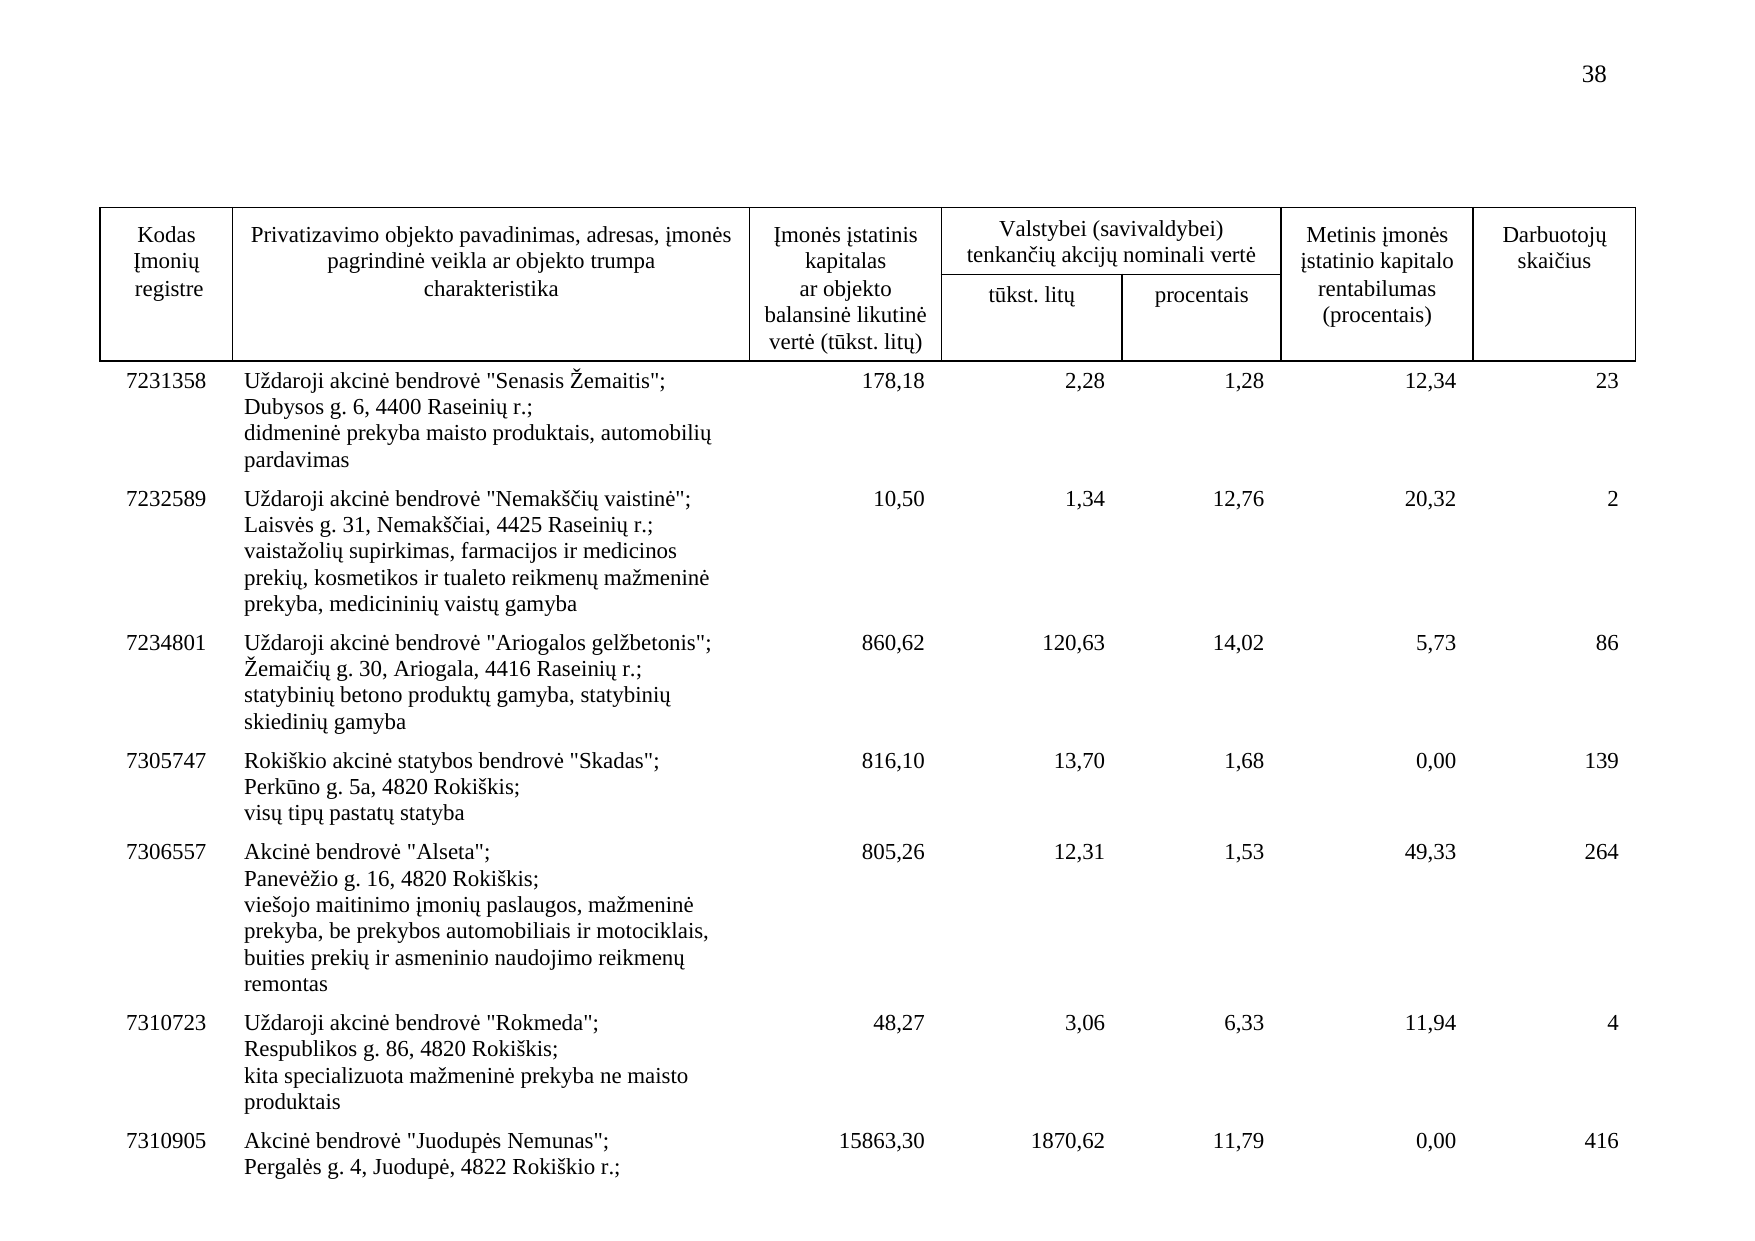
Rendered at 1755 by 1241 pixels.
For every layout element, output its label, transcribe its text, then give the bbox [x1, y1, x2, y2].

table_header Privatizavimo objekto pavadinimas, adresas, įmonės pagrindinė veikla ar objekto trumpa [233, 208, 749, 273]
table_header Darbuotojų skaičius [1474, 208, 1635, 273]
table_cell 86 [1473, 623, 1636, 741]
table_cell 1,28 [1122, 362, 1281, 478]
table_cell 12,31 [941, 832, 1122, 1003]
table_cell 860,62 [750, 623, 941, 741]
table_cell procentais [1123, 275, 1280, 360]
table_cell Uždaroji akcinė bendrovė "Nemakščių vaistinė"; Laisvės g. 31, Nemakščiai, 4425 Raseinių r.; vaistažolių supirkimas, farmacijos ir medicinos prekių, kosmetikos ir tualeto reikmenų mažmeninė prekyba, medicininių vaistų gamyba [233, 478, 749, 623]
table_cell 0,00 [1281, 741, 1473, 832]
table_cell Uždaroji akcinė bendrovė "Senasis Žemaitis"; Dubysos g. 6, 4400 Raseinių r.; didmeninė prekyba maisto produktais, automobilių pardavimas [233, 362, 749, 478]
table_cell 15863,30 [750, 1121, 941, 1179]
table_cell 264 [1473, 832, 1636, 1003]
table_cell 178,18 [750, 362, 941, 478]
table_cell 1,53 [1122, 832, 1281, 1003]
table_cell 3,06 [941, 1003, 1122, 1121]
table_header Metinis įmonės įstatinio kapitalo [1282, 208, 1472, 273]
table_cell Uždaroji akcinė bendrovė "Rokmeda"; Respublikos g. 86, 4820 Rokiškis; kita specializuota mažmeninė prekyba ne maisto produktais [233, 1003, 749, 1121]
table_cell Uždaroji akcinė bendrovė "Ariogalos gelžbetonis"; Žemaičių g. 30, Ariogala, 4416 Raseinių r.; statybinių betono produktų gamyba, statybinių skiedinių gamyba [233, 623, 749, 741]
table_cell 49,33 [1281, 832, 1473, 1003]
table_cell 12,76 [1122, 478, 1281, 623]
table_cell 11,94 [1281, 1003, 1473, 1121]
table_cell 1870,62 [941, 1121, 1122, 1179]
table_header Įmonės įstatinis kapitalas [750, 208, 941, 273]
table_cell 7232589 [100, 478, 233, 623]
table_cell 5,73 [1281, 623, 1473, 741]
table_cell 1,68 [1122, 741, 1281, 832]
table_cell 48,27 [750, 1003, 941, 1121]
table_cell 4 [1473, 1003, 1636, 1121]
table_cell 7234801 [100, 623, 233, 741]
table_header Valstybei (savivaldybei) tenkančių akcijų nominali vertė [942, 208, 1280, 273]
table_cell 7305747 [100, 741, 233, 832]
table_cell registre [101, 274, 232, 360]
table_cell 23 [1473, 362, 1636, 478]
table_cell 805,26 [750, 832, 941, 1003]
table_cell tūkst. litų [942, 275, 1121, 360]
table_cell 20,32 [1281, 478, 1473, 623]
table_cell Akcinė bendrovė "Juodupės Nemunas"; Pergalės g. 4, Juodupė, 4822 Rokiškio r.; [233, 1121, 749, 1179]
table_cell 416 [1473, 1121, 1636, 1179]
table_cell 13,70 [941, 741, 1122, 832]
table_cell Akcinė bendrovė "Alseta"; Panevėžio g. 16, 4820 Rokiškis; viešojo maitinimo įmonių paslaugos, mažmeninė prekyba, be prekybos automobiliais ir motociklais, buities prekių ir asmeninio naudojimo reikmenų remontas [233, 832, 749, 1003]
table_cell 6,33 [1122, 1003, 1281, 1121]
table_cell [1474, 274, 1635, 360]
table_cell Rokiškio akcinė statybos bendrovė "Skadas"; Perkūno g. 5a, 4820 Rokiškis; visų tipų pastatų statyba [233, 741, 749, 832]
table_cell 1,34 [941, 478, 1122, 623]
table_cell 0,00 [1281, 1121, 1473, 1179]
table_cell 7231358 [100, 362, 233, 478]
table_cell 12,34 [1281, 362, 1473, 478]
table_cell ar objekto balansinė likutinė vertė (tūkst. litų) [750, 274, 941, 360]
table_header Kodas Įmonių [101, 208, 232, 273]
table_cell 139 [1473, 741, 1636, 832]
table_cell 7306557 [100, 832, 233, 1003]
table_cell 816,10 [750, 741, 941, 832]
table_cell 11,79 [1122, 1121, 1281, 1179]
table_cell 2,28 [941, 362, 1122, 478]
table_cell 14,02 [1122, 623, 1281, 741]
table_cell 7310905 [100, 1121, 233, 1179]
table_cell rentabilumas (procentais) [1282, 274, 1472, 360]
table_cell 7310723 [100, 1003, 233, 1121]
table_cell 120,63 [941, 623, 1122, 741]
table_cell 10,50 [750, 478, 941, 623]
table_cell 2 [1473, 478, 1636, 623]
table_cell charakteristika [233, 274, 749, 360]
